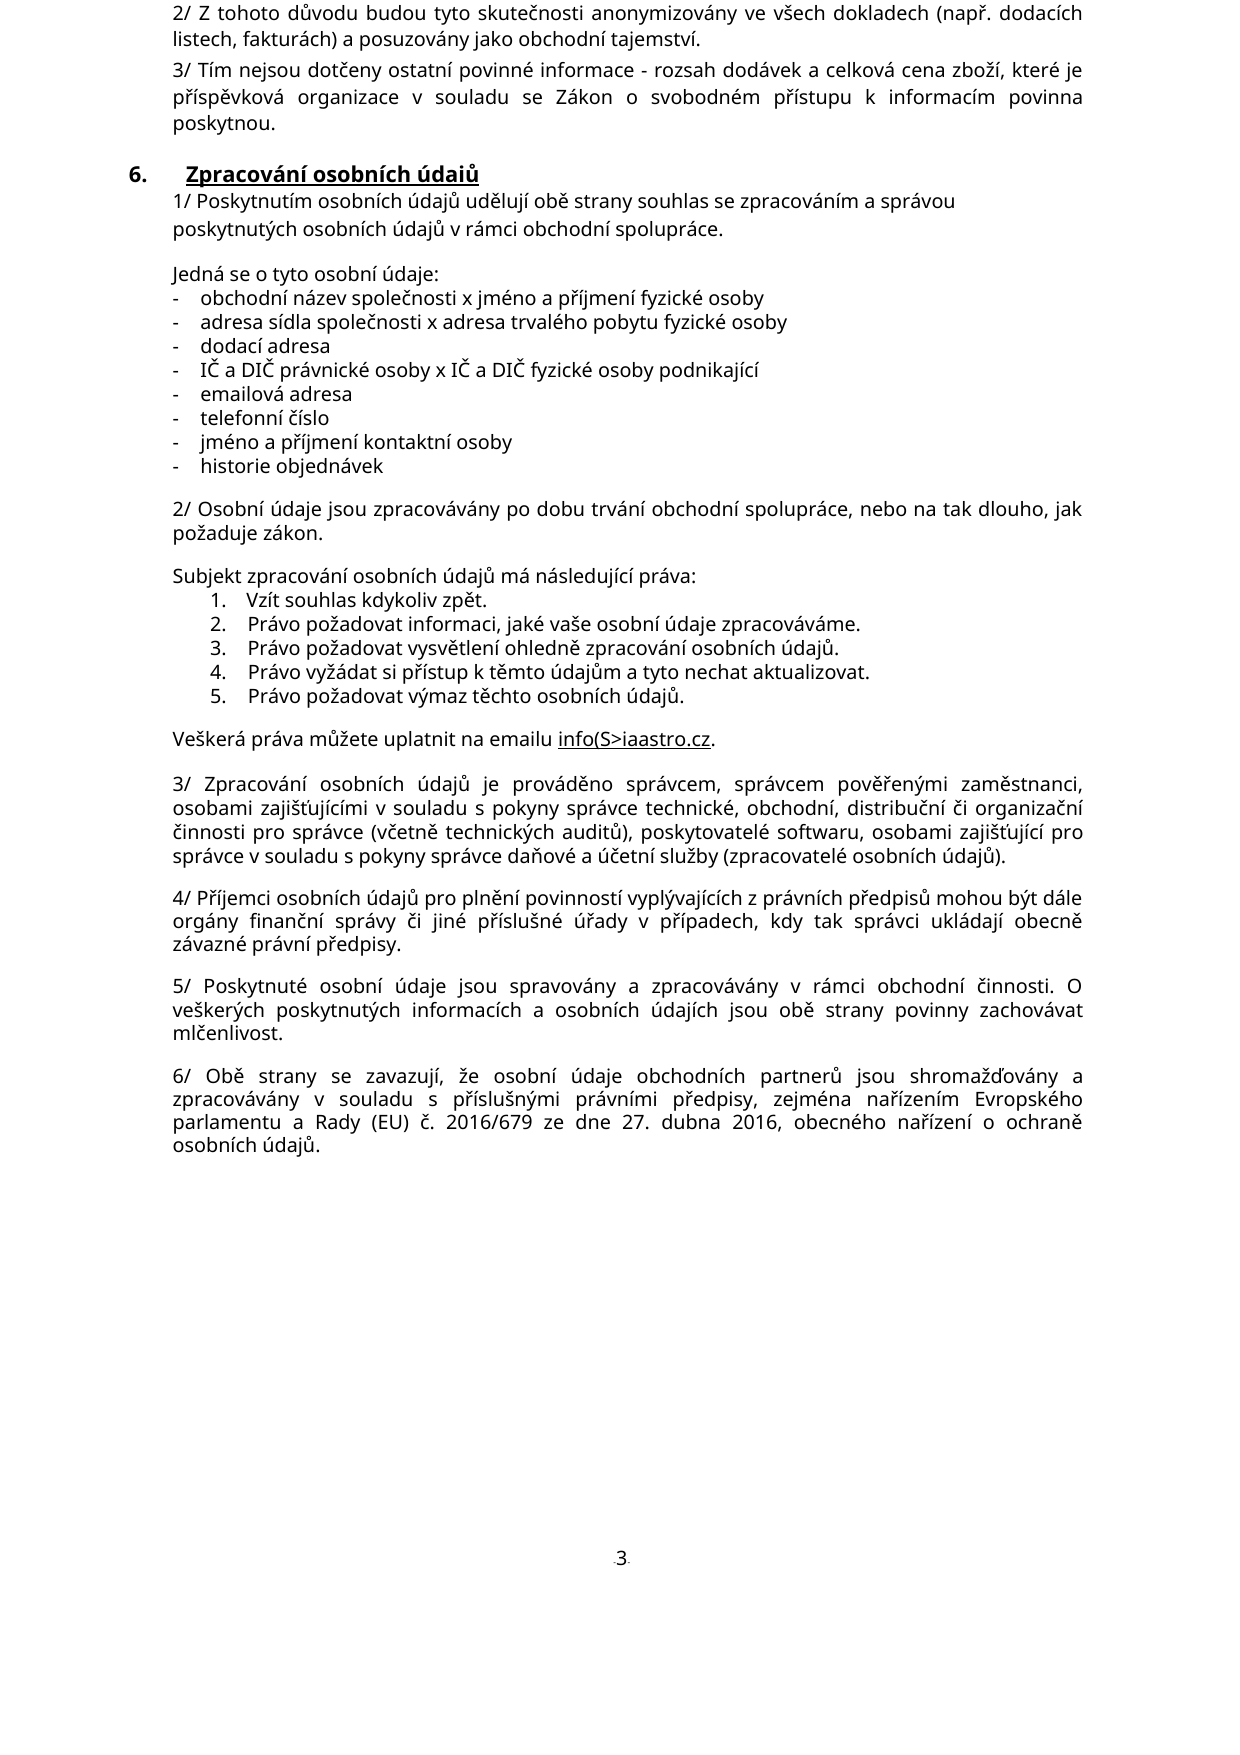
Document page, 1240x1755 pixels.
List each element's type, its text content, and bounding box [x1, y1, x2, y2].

list telefonní číslo [172, 406, 1084, 430]
text 6/ Obě strany se zavazují, že osobní údaje obchodních partnerů jsou shromažďovány a zpracovávány v souladu s příslušnými právními předpisy, zejména nařízením Evropského parlamentu a Rady (EU) č. 2016/679 ze dne 27. dubna 2016, obecného nařízení o ochraně osobních údajů. [172, 1065, 1084, 1157]
list obchodní název společnosti x jméno a příjmení fyzické osoby [172, 286, 1084, 310]
text Jedná se o tyto osobní údaje: [172, 262, 1084, 286]
list historie objednávek [172, 454, 1084, 478]
list Právo požadovat vysvětlení ohledně zpracování osobních údajů. [210, 636, 1084, 660]
list jméno a příjmení kontaktní osoby [172, 430, 1084, 454]
text 3/ Tím nejsou dotčeny ostatní povinné informace - rozsah dodávek a celková cena zboží, které je příspěvková organizace v souladu se Zákon o svobodném přístupu k informacím povinna poskytnou. [172, 57, 1084, 136]
text 2/ Z tohoto důvodu budou tyto skutečnosti anonymizovány ve všech dokladech (např. dodacích listech, fakturách) a posuzovány jako obchodní tajemství. [172, 0, 1084, 51]
text 3/ Zpracování osobních údajů je prováděno správcem, správcem pověřenými zaměstnanci, osobami zajišťujícími v souladu s pokyny správce technické, obchodní, distribuční či organizační činnosti pro správce (včetně technických auditů), poskytovatelé softwaru, osobami zajišťující pro správce v souladu s pokyny správce daňové a účetní služby (zpracovatelé osobních údajů). [172, 772, 1084, 868]
list emailová adresa [172, 382, 1084, 406]
text 5/ Poskytnuté osobní údaje jsou spravovány a zpracovávány v rámci obchodní činnosti. O veškerých poskytnutých informacích a osobních údajích jsou obě strany povinny zachovávat mlčenlivost. [172, 975, 1084, 1046]
list Právo vyžádat si přístup k těmto údajům a tyto nechat aktualizovat. [210, 660, 1084, 684]
list IČ a DIČ právnické osoby x IČ a DIČ fyzické osoby podnikající [172, 358, 1084, 382]
text 2/ Osobní údaje jsou zpracovávány po dobu trvání obchodní spolupráce, nebo na tak dlouho, jak požaduje zákon. [172, 496, 1084, 545]
list Vzít souhlas kdykoliv zpět. [210, 588, 1084, 612]
text 4/ Příjemci osobních údajů pro plnění povinností vyplývajících z právních předpisů mohou být dále orgány finanční správy či jiné příslušné úřady v případech, kdy tak správci ukládají obecně závazné právní předpisy. [172, 887, 1084, 957]
text Subjekt zpracování osobních údajů má následující práva: [172, 564, 1084, 588]
text Veškerá práva můžete uplatnit na emailu info(S>iaastro.cz. [172, 730, 1084, 750]
list adresa sídla společnosti x adresa trvalého pobytu fyzické osoby [172, 310, 1084, 334]
list Právo požadovat výmaz těchto osobních údajů. [210, 684, 1084, 708]
list Právo požadovat informaci, jaké vaše osobní údaje zpracováváme. [210, 612, 1084, 636]
list Zpracování osobních údaiů [129, 165, 1084, 187]
text 1/ Poskytnutím osobních údajů udělují obě strany souhlas se zpracováním a správou poskytnutých osobních údajů v rámci obchodní spolupráce. [172, 187, 1084, 241]
list dodací adresa [172, 334, 1084, 358]
